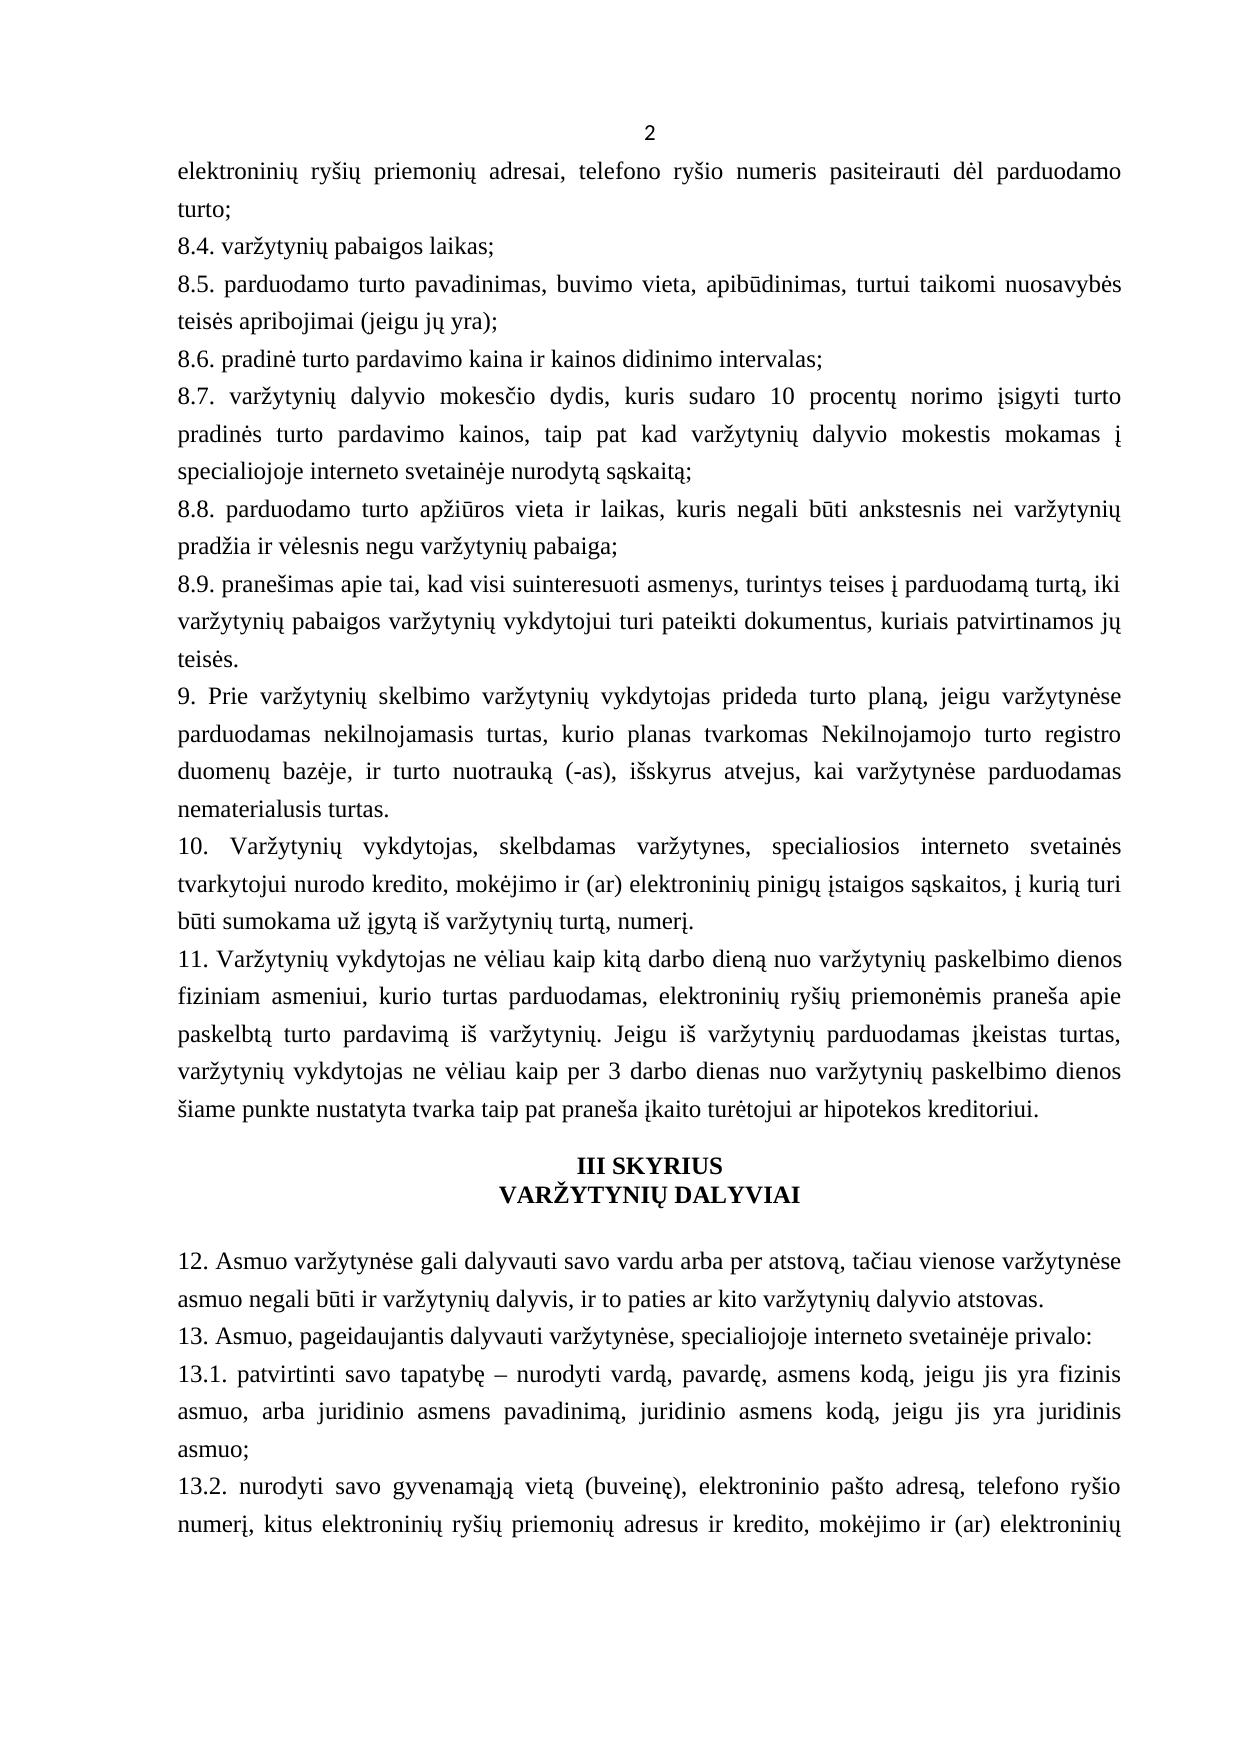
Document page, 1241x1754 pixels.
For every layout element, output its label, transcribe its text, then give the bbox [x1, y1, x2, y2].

text 8.6. pradinė turto pardavimo kaina ir kainos didinimo intervalas; [177, 335, 1122, 373]
text 11. Varžytynių vykdytojas ne vėliau kaip kitą darbo dieną nuo varžytynių paskelbimo dienos fiziniam asmeniui, kurio turtas parduodamas, elektroninių ryšių priemonėmis praneša apie paskelbtą turto pardavimą iš varžytynių. Jeigu iš varžytynių parduodamas įkeistas turtas, varžytynių vykdytojas ne vėliau kaip per 3 darbo dienas nuo varžytynių paskelbimo dienos šiame punkte nustatyta tvarka taip pat praneša įkaito turėtojui ar hipotekos kreditoriui. [177, 935, 1122, 1123]
text 9. Prie varžytynių skelbimo varžytynių vykdytojas prideda turto planą, jeigu varžytynėse parduodamas nekilnojamasis turtas, kurio planas tvarkomas Nekilnojamojo turto registro duomenų bazėje, ir turto nuotrauką (-as), išskyrus atvejus, kai varžytynėse parduodamas nematerialusis turtas. [177, 673, 1122, 823]
text 13. Asmuo, pageidaujantis dalyvauti varžytynėse, specialiojoje interneto svetainėje privalo: [177, 1313, 1122, 1350]
text III SKYRIUS [177, 1151, 1122, 1180]
text 13.1. patvirtinti savo tapatybę – nurodyti vardą, pavardę, asmens kodą, jeigu jis yra fizinis asmuo, arba juridinio asmens pavadinimą, juridinio asmens kodą, jeigu jis yra juridinis asmuo; [177, 1350, 1122, 1463]
text 8.7. varžytynių dalyvio mokesčio dydis, kuris sudaro 10 procentų norimo įsigyti turto pradinės turto pardavimo kainos, taip pat kad varžytynių dalyvio mokestis mokamas į specialiojoje interneto svetainėje nurodytą sąskaitą; [177, 373, 1122, 485]
text 12. Asmuo varžytynėse gali dalyvauti savo vardu arba per atstovą, tačiau vienose varžytynėse asmuo negali būti ir varžytynių dalyvis, ir to paties ar kito varžytynių dalyvio atstovas. [177, 1238, 1122, 1313]
text 10. Varžytynių vykdytojas, skelbdamas varžytynes, specialiosios interneto svetainės tvarkytojui nurodo kredito, mokėjimo ir (ar) elektroninių pinigų įstaigos sąskaitos, į kurią turi būti sumokama už įgytą iš varžytynių turtą, numerį. [177, 823, 1122, 935]
text 13.2. nurodyti savo gyvenamąją vietą (buveinę), elektroninio pašto adresą, telefono ryšio numerį, kitus elektroninių ryšių priemonių adresus ir kredito, mokėjimo ir (ar) elektroninių [177, 1463, 1122, 1538]
text 8.4. varžytynių pabaigos laikas; [177, 223, 1122, 260]
text 8.8. parduodamo turto apžiūros vieta ir laikas, kuris negali būti ankstesnis nei varžytynių pradžia ir vėlesnis negu varžytynių pabaiga; [177, 485, 1122, 560]
text 8.9. pranešimas apie tai, kad visi suinteresuoti asmenys, turintys teises į parduodamą turtą, iki varžytynių pabaigos varžytynių vykdytojui turi pateikti dokumentus, kuriais patvirtinamos jų teisės. [177, 560, 1122, 673]
text elektroninių ryšių priemonių adresai, telefono ryšio numeris pasiteirauti dėl parduodamo turto; [177, 148, 1122, 223]
text VARŽYTYNIŲ DALYVIAI [177, 1180, 1122, 1209]
text 8.5. parduodamo turto pavadinimas, buvimo vieta, apibūdinimas, turtui taikomi nuosavybės teisės apribojimai (jeigu jų yra); [177, 260, 1122, 335]
